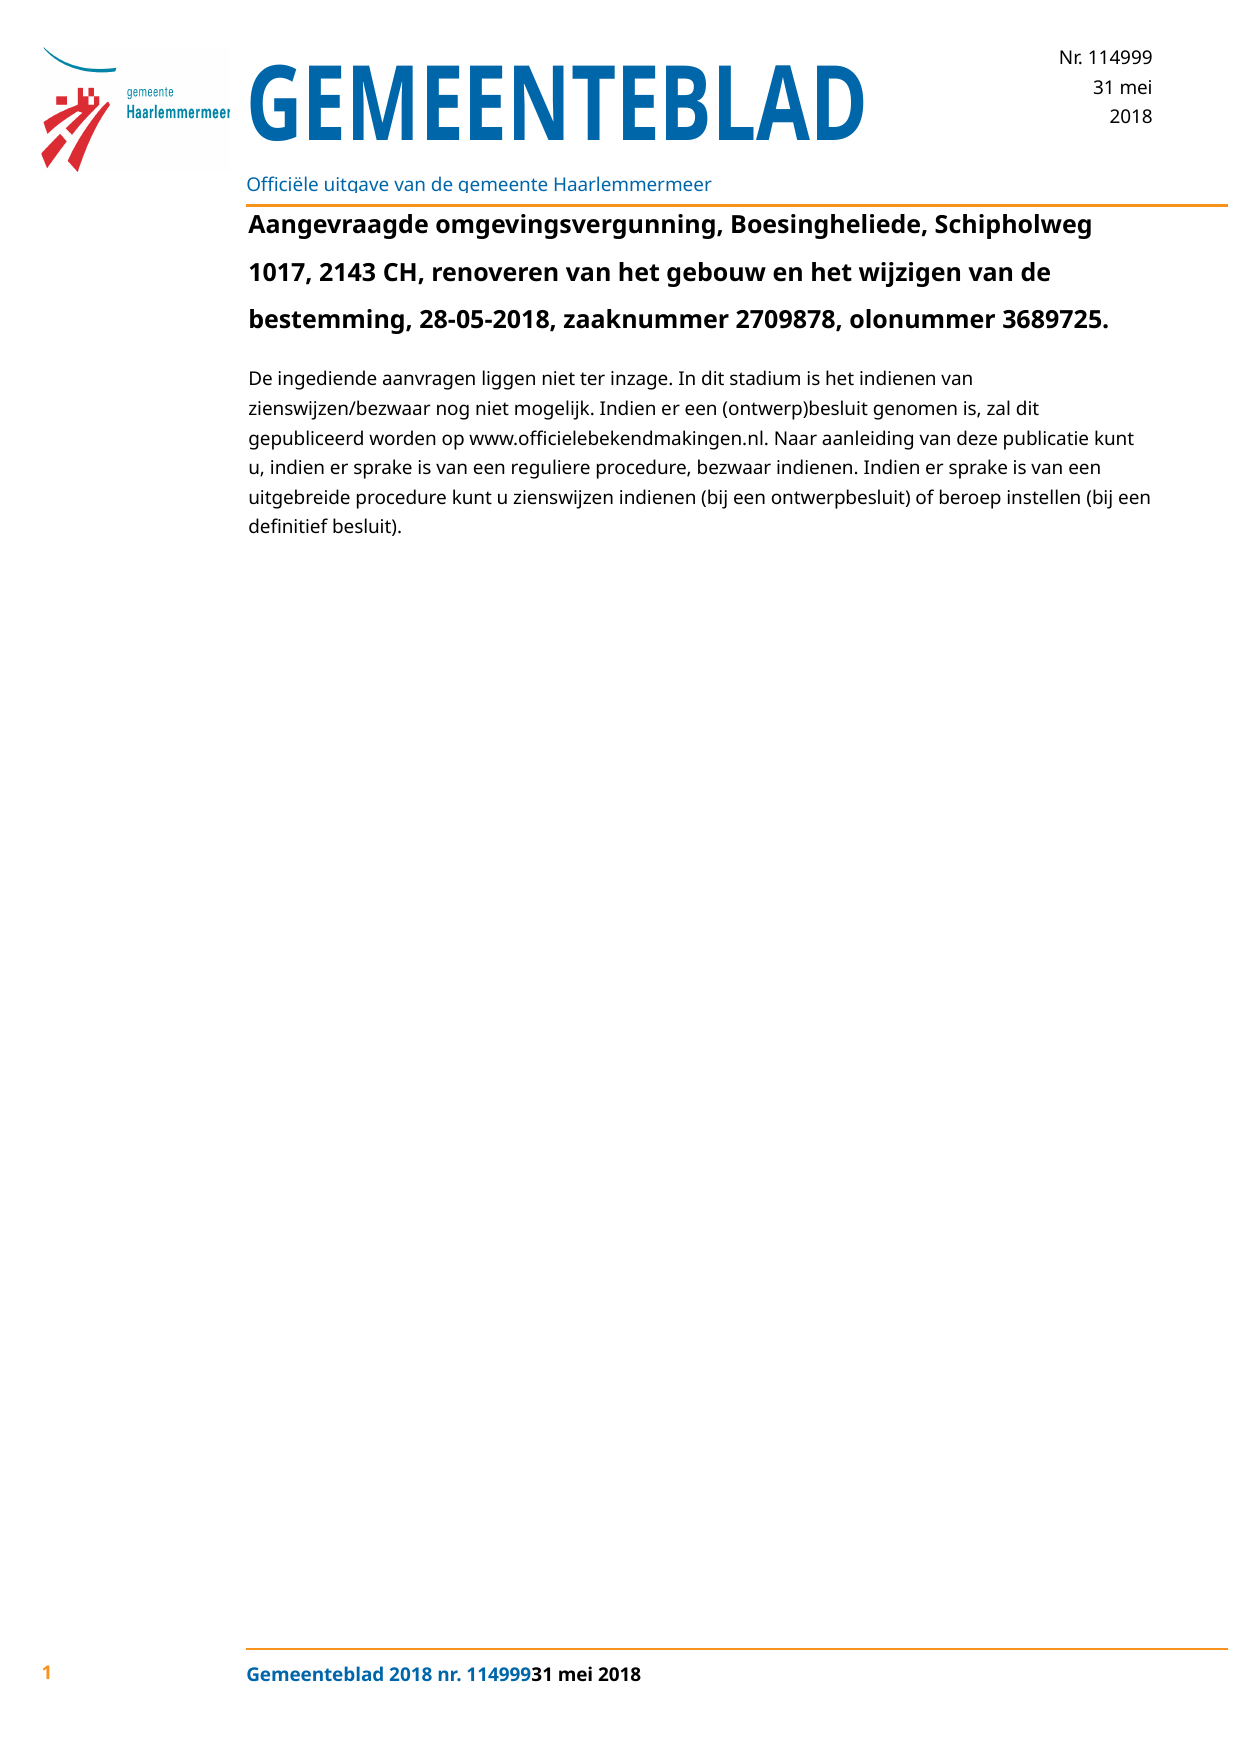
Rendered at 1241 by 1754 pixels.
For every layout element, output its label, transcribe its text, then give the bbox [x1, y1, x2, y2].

text Aangevraagde omgevingsvergunning, Boesingheliede, Schipholweg 1017, 2143 CH, renoveren van het gebouw en het wijzigen van de bestemming, 28-05-2018, zaaknummer 2709878, olonummer 3689725. [248, 207, 1152, 336]
picture [41, 47, 231, 172]
text De ingediende aanvragen liggen niet ter inzage. In dit stadium is het indienen van zienswijzen/bezwaar nog niet mogelijk. Indien er een (ontwerp)besluit genomen is, zal dit gepubliceerd worden op www.officielebekendmakingen.nl. Naar aanleiding van deze publicatie kunt u, indien er sprake is van een reguliere procedure, bezwaar indienen. Indien er sprake is van een uitgebreide procedure kunt u zienswijzen indienen (bij een ontwerpbesluit) of beroep instellen (bij een definitief besluit). [248, 366, 1152, 539]
